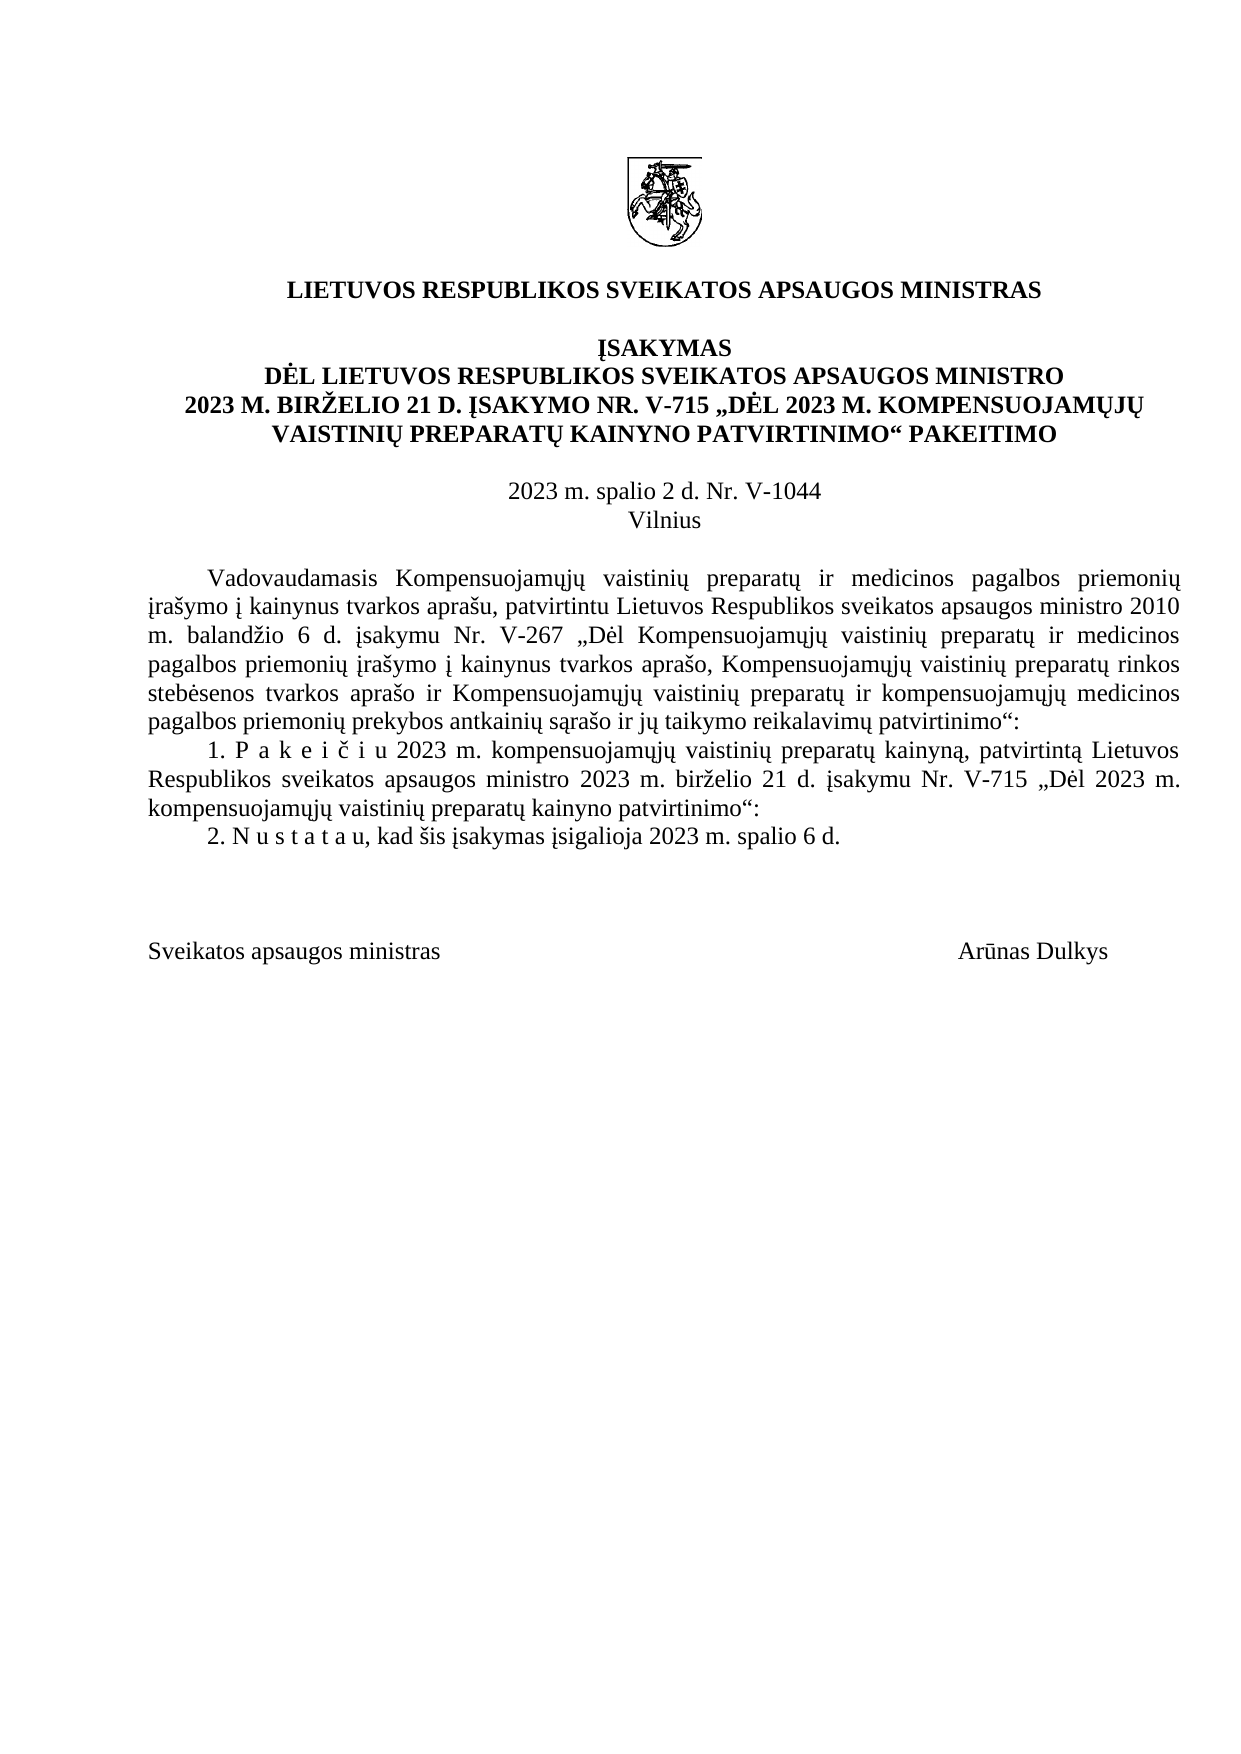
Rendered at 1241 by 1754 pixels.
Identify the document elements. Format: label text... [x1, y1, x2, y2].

text 1. P a k e i č i u 2023 m. kompensuojamųjų vaistinių preparatų kainyną, patvirtintą Lietuvos Respublikos sveikatos apsaugos ministro 2023 m. birželio 21 d. įsakymu Nr. V-715 „Dėl 2023 m. kompensuojamųjų vaistinių preparatų kainyno patvirtinimo“: [148, 735, 1181, 821]
text Vadovaudamasis Kompensuojamųjų vaistinių preparatų ir medicinos pagalbos priemonių įrašymo į kainynus tvarkos aprašu, patvirtintu Lietuvos Respublikos sveikatos apsaugos ministro 2010 m. balandžio 6 d. įsakymu Nr. V-267 „Dėl Kompensuojamųjų vaistinių preparatų ir medicinos pagalbos priemonių įrašymo į kainynus tvarkos aprašo, Kompensuojamųjų vaistinių preparatų rinkos stebėsenos tvarkos aprašo ir Kompensuojamųjų vaistinių preparatų ir kompensuojamųjų medicinos pagalbos priemonių prekybos antkainių sąrašo ir jų taikymo reikalavimų patvirtinimo“: [148, 563, 1181, 735]
text Vilnius [148, 505, 1181, 534]
text Sveikatos apsaugos ministras Arūnas Dulkys [148, 936, 1181, 965]
text ĮSAKYMAS [148, 333, 1181, 361]
text 2. N u s t a t a u, kad šis įsakymas įsigalioja 2023 m. spalio 6 d. [148, 821, 1181, 850]
text 2023 m. spalio 2 d. Nr. V-1044 [148, 476, 1181, 505]
text DĖL LIETUVOS RESPUBLIKOS SVEIKATOS APSAUGOS MINISTRO [148, 361, 1181, 390]
text 2023 M. BIRŽELIO 21 D. ĮSAKYMO NR. V-715 „DĖL 2023 M. KOMPENSUOJAMŲJŲ VAISTINIŲ PREPARATŲ KAINYNO PATVIRTINIMO“ PAKEITIMO [148, 390, 1181, 448]
text LIETUVOS RESPUBLIKOS SVEIKATOS APSAUGOS MINISTRAS [148, 275, 1181, 304]
